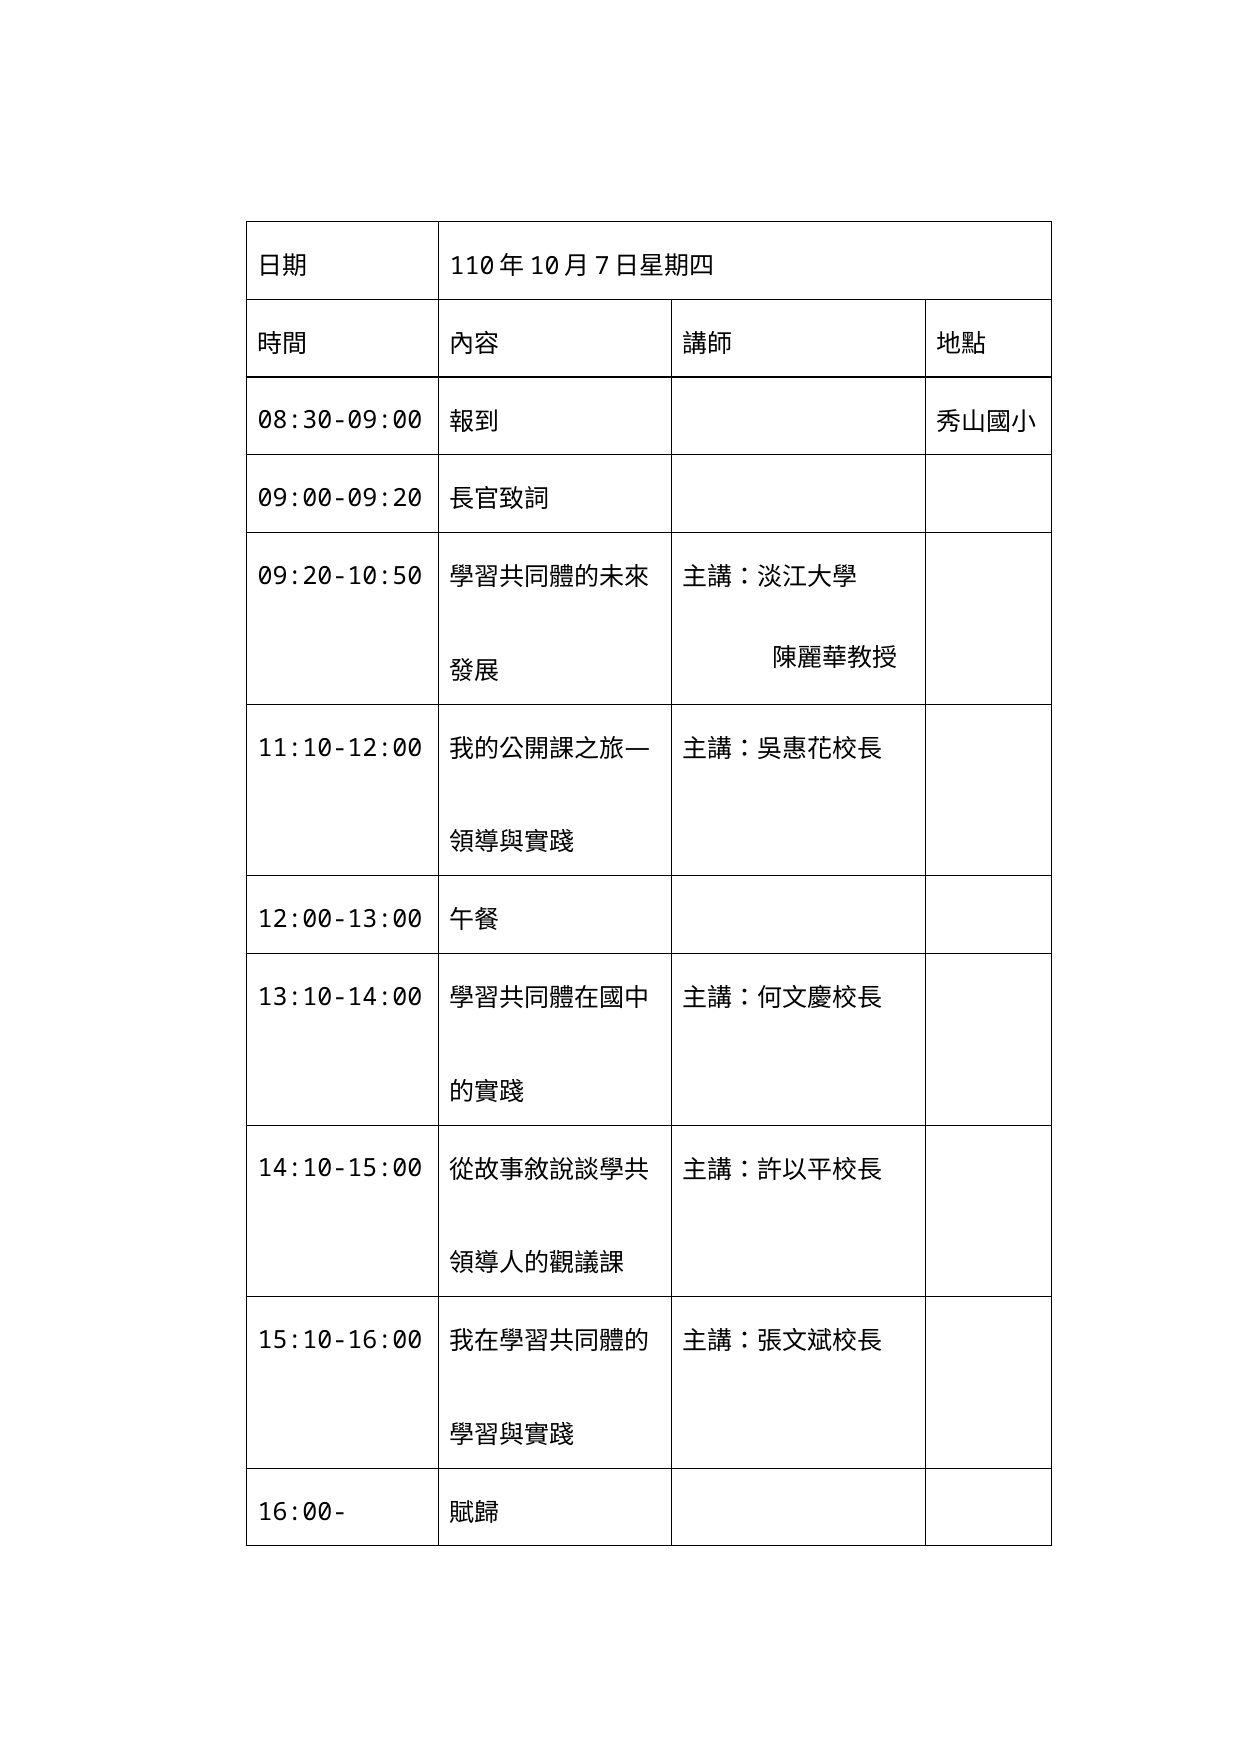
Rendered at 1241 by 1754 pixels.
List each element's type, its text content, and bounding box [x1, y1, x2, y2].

table_header 110年10月7日星期四 [439, 222, 1051, 298]
table_cell 主講：許以平校長 [672, 1126, 925, 1296]
table_cell 從故事敘說談學共領導人的觀議課 [439, 1126, 671, 1296]
table_cell 午餐 [439, 876, 671, 953]
table_cell [926, 876, 1051, 953]
table_cell [926, 705, 1051, 875]
table_cell 12:00-13:00 [247, 876, 438, 953]
table_cell 11:10-12:00 [247, 705, 438, 875]
table_cell 地點 [926, 300, 1051, 376]
table_cell [926, 1469, 1051, 1545]
table_cell 學習共同體在國中的實踐 [439, 954, 671, 1124]
table_cell [926, 1126, 1051, 1296]
table_cell 16:00- [247, 1469, 438, 1545]
table_cell [926, 954, 1051, 1124]
table_cell 主講：張文斌校長 [672, 1297, 925, 1468]
table_cell 我的公開課之旅⏤領導與實踐 [439, 705, 671, 875]
table_cell 09:20-10:50 [247, 533, 438, 703]
table_cell [926, 455, 1051, 532]
table_cell 時間 [247, 300, 438, 376]
table_cell 秀山國小 [926, 378, 1051, 454]
table_cell 09:00-09:20 [247, 455, 438, 532]
table_cell [672, 455, 925, 532]
table_cell 15:10-16:00 [247, 1297, 438, 1468]
table_cell 我在學習共同體的學習與實踐 [439, 1297, 671, 1468]
table_cell 講師 [672, 300, 925, 376]
table_cell [926, 533, 1051, 703]
table_cell 報到 [439, 378, 671, 454]
table_cell 14:10-15:00 [247, 1126, 438, 1296]
table_cell 主講：何文慶校長 [672, 954, 925, 1124]
table_cell [926, 1297, 1051, 1468]
table_cell [672, 378, 925, 454]
table_cell [672, 876, 925, 953]
table_header 日期 [247, 222, 438, 298]
table_cell 主講：吳惠花校長 [672, 705, 925, 875]
table_cell 賦歸 [439, 1469, 671, 1545]
table_cell [672, 1469, 925, 1545]
table_cell 內容 [439, 300, 671, 376]
table_cell 主講：淡江大學 陳麗華教授 [672, 533, 925, 703]
table_cell 08:30-09:00 [247, 378, 438, 454]
table_cell 學習共同體的未來發展 [439, 533, 671, 703]
table_cell 長官致詞 [439, 455, 671, 532]
table_cell 13:10-14:00 [247, 954, 438, 1124]
